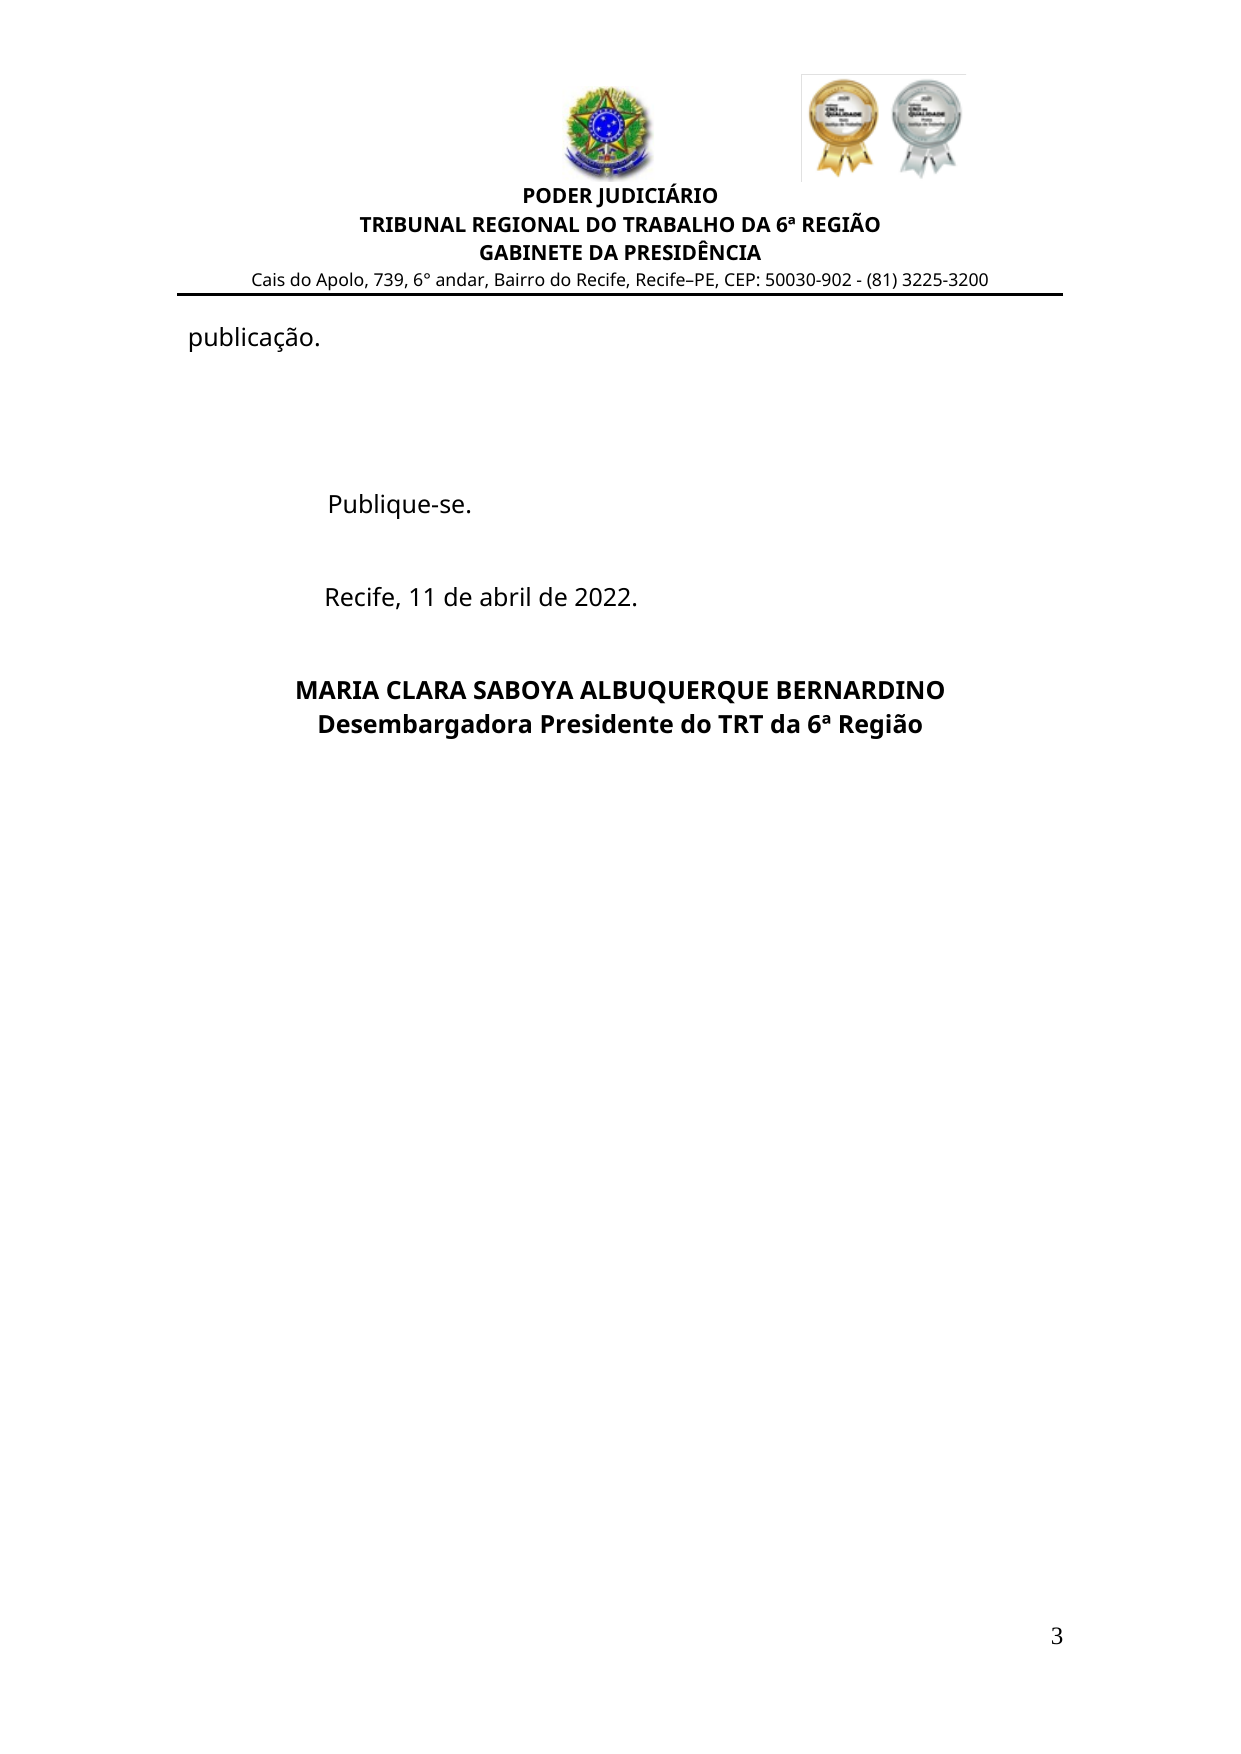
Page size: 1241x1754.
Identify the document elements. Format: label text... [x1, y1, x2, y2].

text Publique-se. [113, 422, 1128, 515]
text MARIA CLARA SABOYA ALBUQUERQUE BERNARDINO [177, 673, 1063, 707]
picture [562, 86, 655, 182]
picture [800, 73, 967, 182]
text Desembargadora Presidente do TRT da 6ª Região [113, 707, 1128, 805]
text publicação. [188, 321, 1051, 353]
text Recife, 11 de abril de 2022. [113, 515, 1128, 614]
